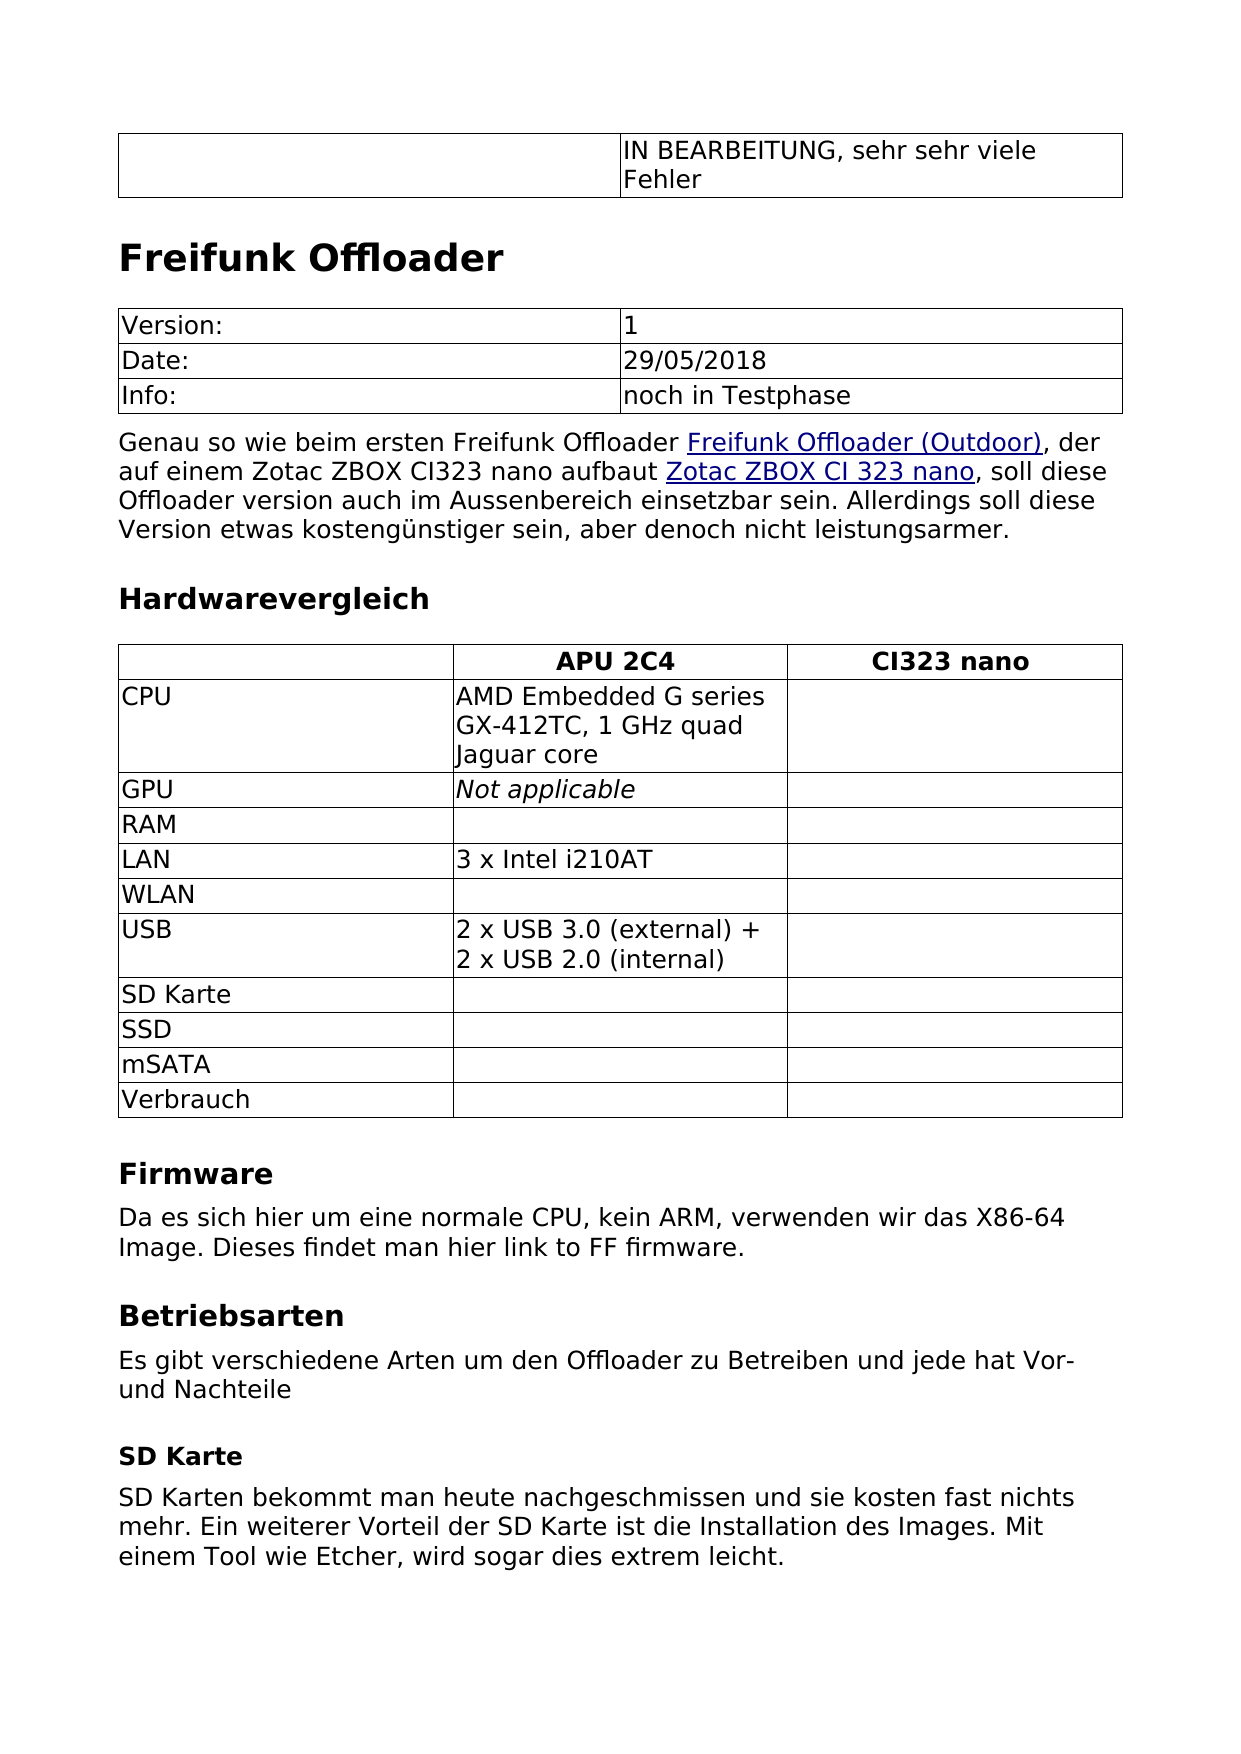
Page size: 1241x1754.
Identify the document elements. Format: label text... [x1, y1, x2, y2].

table_cell [788, 1013, 1122, 1047]
subtitle Hardwarevergleich [118, 582, 1122, 616]
table_header IN BEARBEITUNG, sehr sehr viele Fehler [621, 134, 1122, 197]
subtitle Freifunk Offloader [118, 237, 1122, 281]
table_cell Date: [119, 344, 620, 378]
subtitle SD Karte [118, 1442, 1122, 1471]
table_header CI323 nano [788, 645, 1122, 679]
table_cell Not applicable [454, 773, 787, 807]
text SD Karten bekommt man heute nachgeschmissen und sie kosten fast nichts mehr. Ein weiterer Vorteil der SD Karte ist die Installation des Images. Mit einem Tool wie Etcher, wird sogar dies extrem leicht. [118, 1483, 1122, 1571]
table_cell [788, 1048, 1122, 1082]
table_cell [454, 978, 787, 1012]
table_cell GPU [119, 773, 453, 807]
table_cell [454, 1083, 787, 1117]
table_cell [788, 978, 1122, 1012]
table_cell [788, 808, 1122, 842]
table_cell SD Karte [119, 978, 453, 1012]
table_cell mSATA [119, 1048, 453, 1082]
subtitle Firmware [118, 1157, 1122, 1191]
table_cell noch in Testphase [621, 379, 1122, 413]
table_cell USB [119, 914, 453, 977]
table_cell SSD [119, 1013, 453, 1047]
table_cell Info: [119, 379, 620, 413]
table_cell [454, 1013, 787, 1047]
table_cell RAM [119, 808, 453, 842]
table_header [119, 134, 620, 197]
table_cell 2 x USB 3.0 (external) + 2 x USB 2.0 (internal) [454, 914, 787, 977]
text Genau so wie beim ersten Freifunk Offloader Freifunk Offloader (Outdoor), der auf einem Zotac ZBOX CI323 nano aufbaut Zotac ZBOX CI 323 nano, soll diese Offloader version auch im Aussenbereich einsetzbar sein. Allerdings soll diese Version etwas kostengünstiger sein, aber denoch nicht leistungsarmer. [118, 428, 1122, 545]
text Es gibt verschiedene Arten um den Offloader zu Betreiben und jede hat Vor- und Nachteile [118, 1346, 1122, 1404]
table_cell [454, 879, 787, 913]
table_header [119, 645, 453, 679]
table_cell WLAN [119, 879, 453, 913]
table_header APU 2C4 [454, 645, 787, 679]
subtitle Betriebsarten [118, 1299, 1122, 1333]
table_header Version: [119, 309, 620, 343]
table_cell CPU [119, 680, 453, 772]
table_cell [788, 844, 1122, 877]
table_cell [454, 1048, 787, 1082]
text Da es sich hier um eine normale CPU, kein ARM, verwenden wir das X86-64 Image. Dieses findet man hier link to FF firmware. [118, 1204, 1122, 1262]
table_cell [788, 1083, 1122, 1117]
table_cell [788, 680, 1122, 772]
table_cell 29/05/2018 [621, 344, 1122, 378]
table_cell [788, 773, 1122, 807]
table_header 1 [621, 309, 1122, 343]
table_cell [788, 914, 1122, 977]
table_cell AMD Embedded G series GX-412TC, 1 GHz quad Jaguar core [454, 680, 787, 772]
table_cell [454, 808, 787, 842]
table_cell Verbrauch [119, 1083, 453, 1117]
table_cell [788, 879, 1122, 913]
table_cell LAN [119, 844, 453, 877]
table_cell 3 x Intel i210AT [454, 844, 787, 877]
